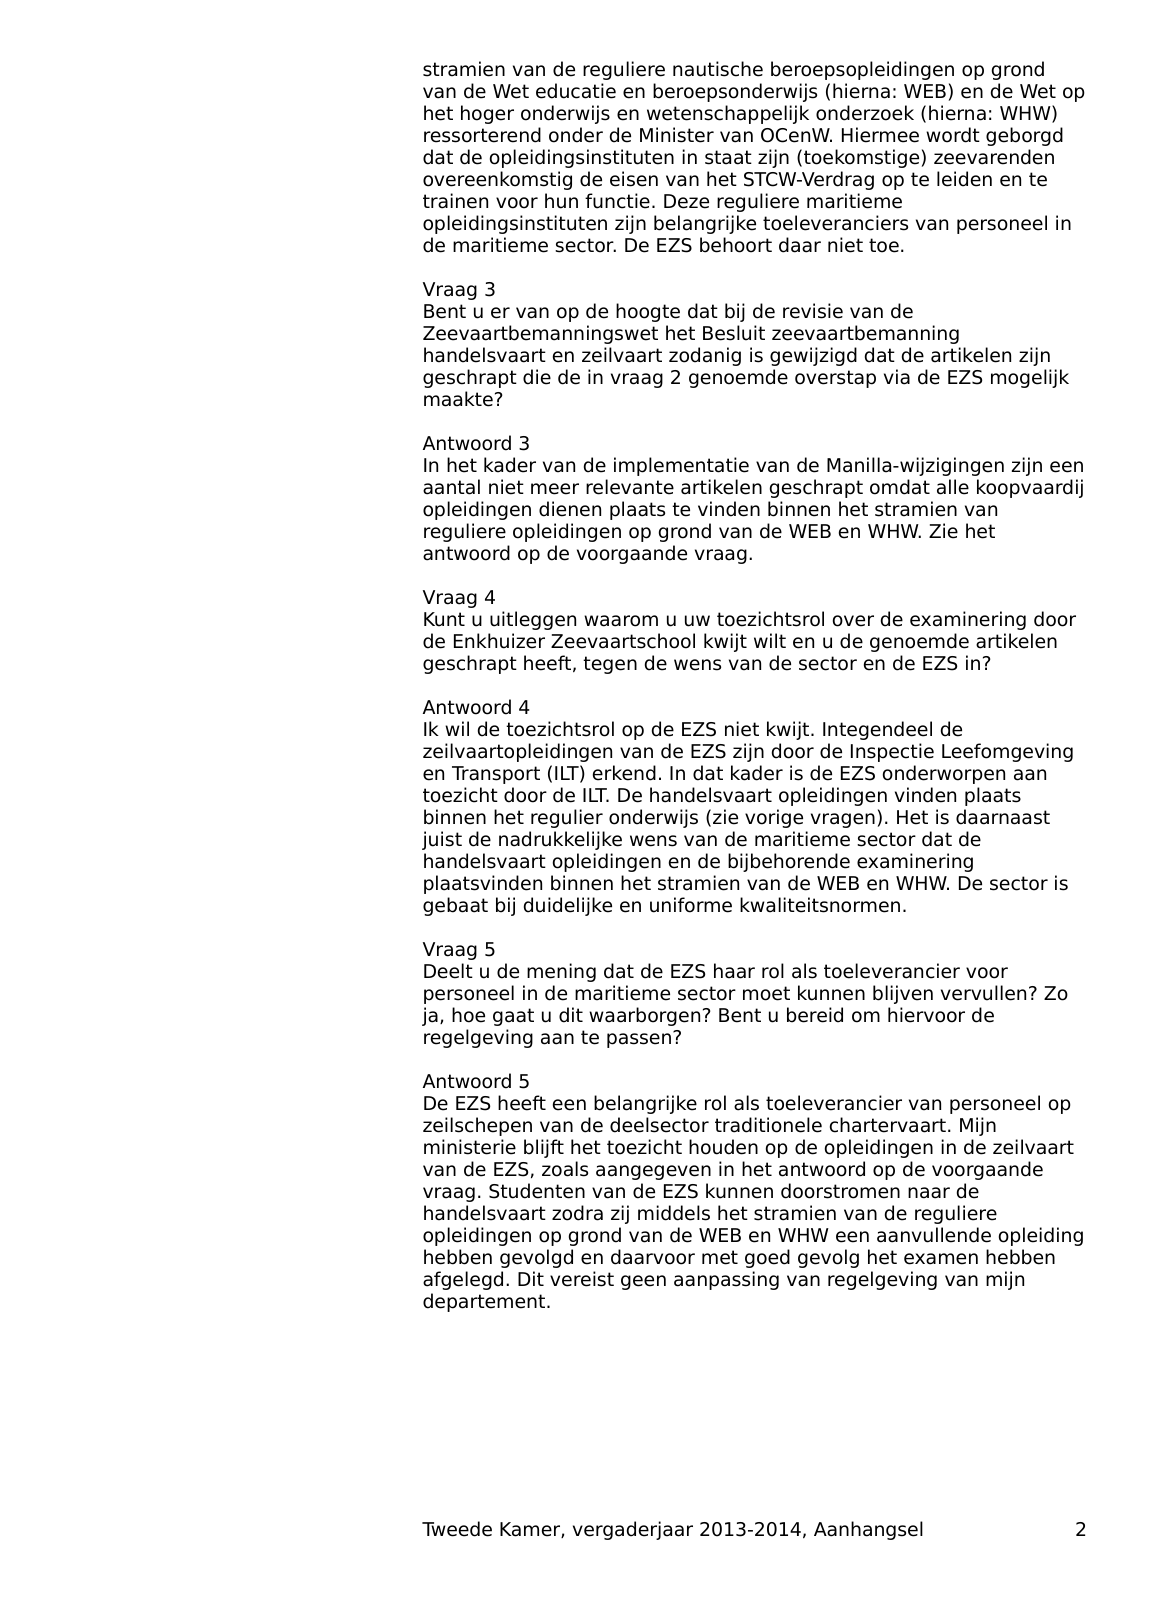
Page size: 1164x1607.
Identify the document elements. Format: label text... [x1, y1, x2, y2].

text Deelt u de mening dat de EZS haar rol als toeleverancier voor personeel in de maritieme sector moet kunnen blijven vervullen? Zo ja, hoe gaat u dit waarborgen? Bent u bereid om hiervoor de regelgeving aan te passen? [422, 961, 1087, 1049]
text stramien van de reguliere nautische beroepsopleidingen op grond van de Wet educatie en beroepsonderwijs (hierna: WEB) en de Wet op het hoger onderwijs en wetenschappelijk onderzoek (hierna: WHW) ressorterend onder de Minister van OCenW. Hiermee wordt geborgd dat de opleidingsinstituten in staat zijn (toekomstige) zeevarenden overeenkomstig de eisen van het STCW-Verdrag op te leiden en te trainen voor hun functie. Deze reguliere maritieme opleidingsinstituten zijn belangrijke toeleveranciers van personeel in de maritieme sector. De EZS behoort daar niet toe. [422, 59, 1087, 257]
text Ik wil de toezichtsrol op de EZS niet kwijt. Integendeel de zeilvaartopleidingen van de EZS zijn door de Inspectie Leefomgeving en Transport (ILT) erkend. In dat kader is de EZS onderworpen aan toezicht door de ILT. De handelsvaart opleidingen vinden plaats binnen het regulier onderwijs (zie vorige vragen). Het is daarnaast juist de nadrukkelijke wens van de maritieme sector dat de handelsvaart opleidingen en de bijbehorende examinering plaatsvinden binnen het stramien van de WEB en WHW. De sector is gebaat bij duidelijke en uniforme kwaliteitsnormen. [422, 719, 1087, 917]
text Vraag 3 [422, 279, 1087, 301]
text De EZS heeft een belangrijke rol als toeleverancier van personeel op zeilschepen van de deelsector traditionele chartervaart. Mijn ministerie blijft het toezicht houden op de opleidingen in de zeilvaart van de EZS, zoals aangegeven in het antwoord op de voorgaande vraag. Studenten van de EZS kunnen doorstromen naar de handelsvaart zodra zij middels het stramien van de reguliere opleidingen op grond van de WEB en WHW een aanvullende opleiding hebben gevolgd en daarvoor met goed gevolg het examen hebben afgelegd. Dit vereist geen aanpassing van regelgeving van mijn departement. [422, 1093, 1087, 1313]
text In het kader van de implementatie van de Manilla-wijzigingen zijn een aantal niet meer relevante artikelen geschrapt omdat alle koopvaardij opleidingen dienen plaats te vinden binnen het stramien van reguliere opleidingen op grond van de WEB en WHW. Zie het antwoord op de voorgaande vraag. [422, 455, 1087, 565]
text Antwoord 4 [422, 697, 1087, 719]
text Vraag 4 [422, 587, 1087, 609]
text Kunt u uitleggen waarom u uw toezichtsrol over de examinering door de Enkhuizer Zeevaartschool kwijt wilt en u de genoemde artikelen geschrapt heeft, tegen de wens van de sector en de EZS in? [422, 609, 1087, 675]
text Vraag 5 [422, 939, 1087, 961]
text Bent u er van op de hoogte dat bij de revisie van de Zeevaartbemanningswet het Besluit zeevaartbemanning handelsvaart en zeilvaart zodanig is gewijzigd dat de artikelen zijn geschrapt die de in vraag 2 genoemde overstap via de EZS mogelijk maakte? [422, 301, 1087, 411]
text Antwoord 3 [422, 433, 1087, 455]
text Antwoord 5 [422, 1071, 1087, 1093]
